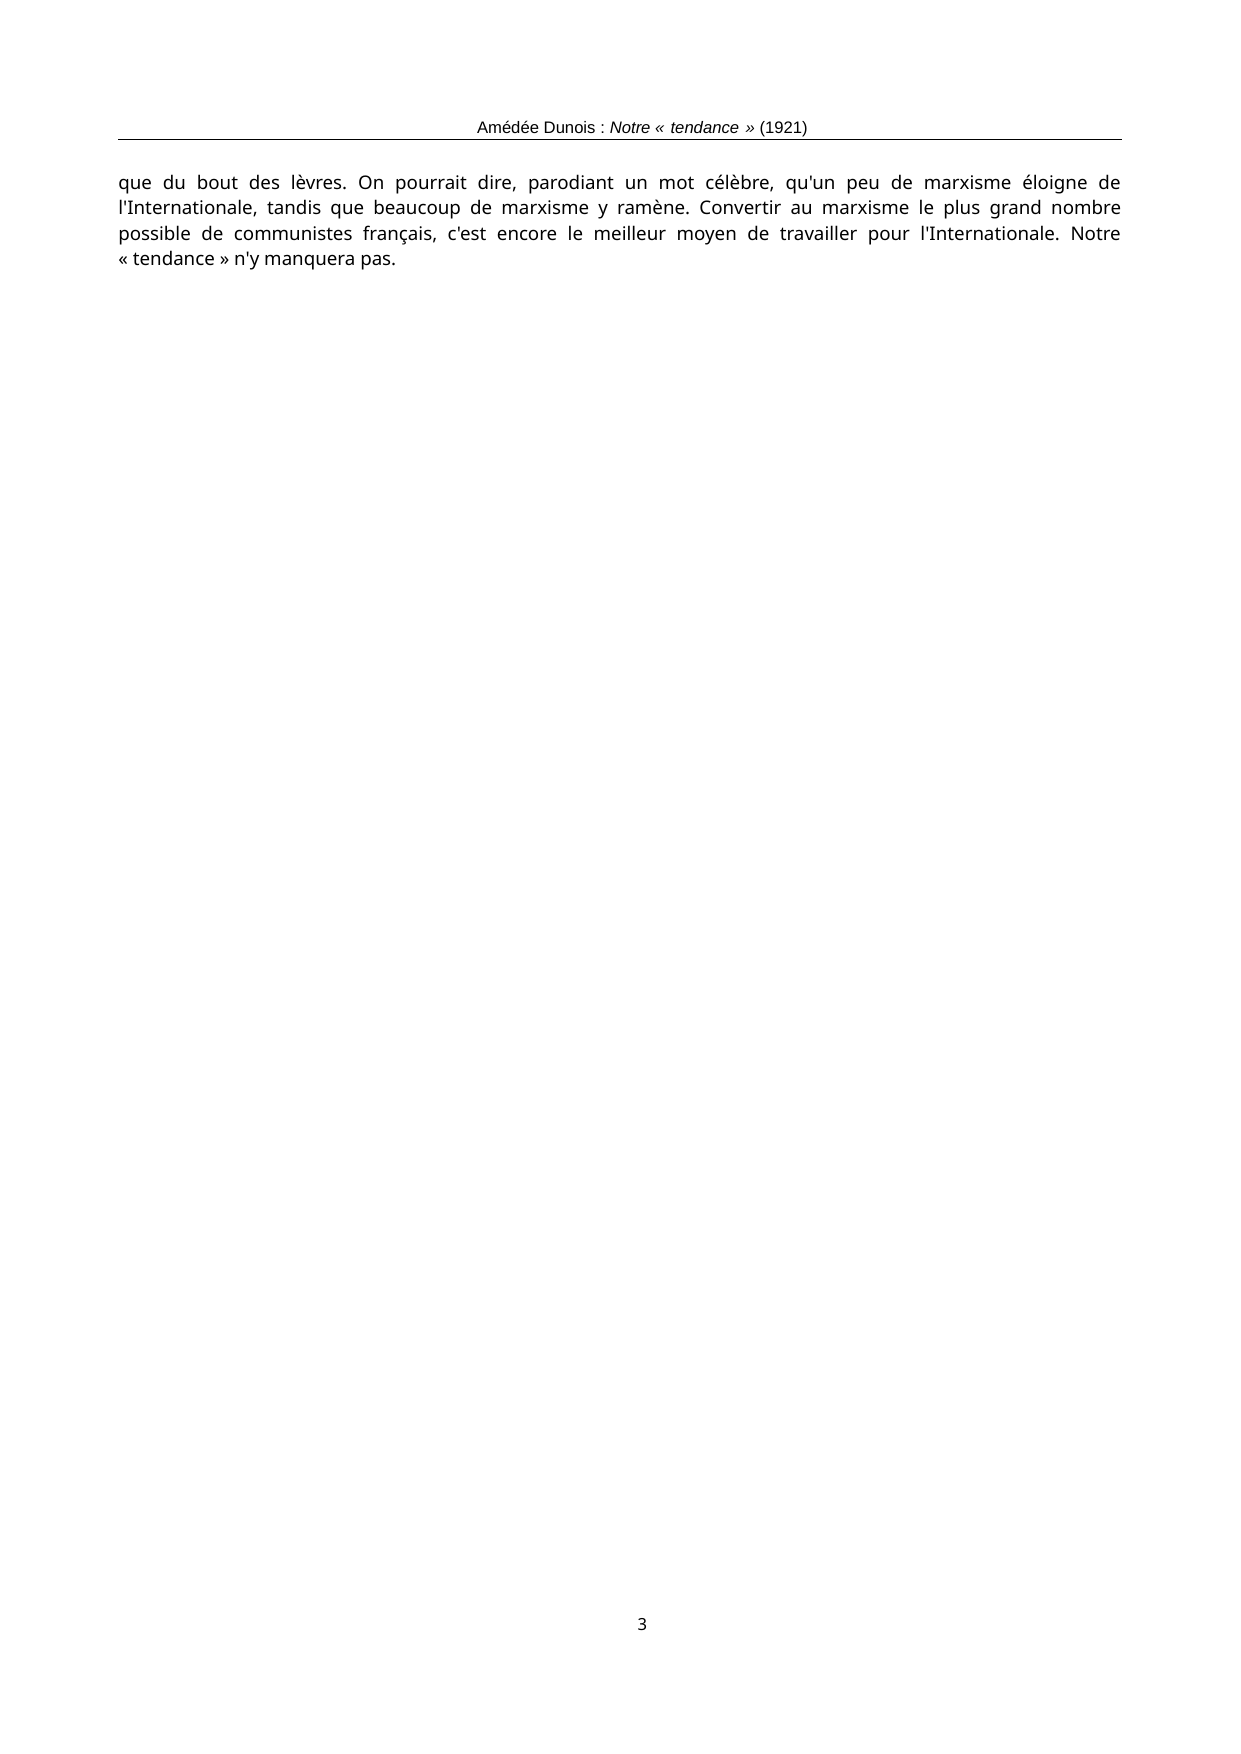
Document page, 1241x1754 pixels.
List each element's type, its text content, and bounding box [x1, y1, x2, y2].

text que du bout des lèvres. On pourrait dire, parodiant un mot célèbre, qu'un peu de marxisme éloigne de l'Internationale, tandis que beaucoup de marxisme y ramène. Convertir au marxisme le plus grand nombre possible de communistes français, c'est encore le meilleur moyen de travailler pour l'Internationale. Notre « tendance » n'y manquera pas. [118, 169, 1122, 271]
